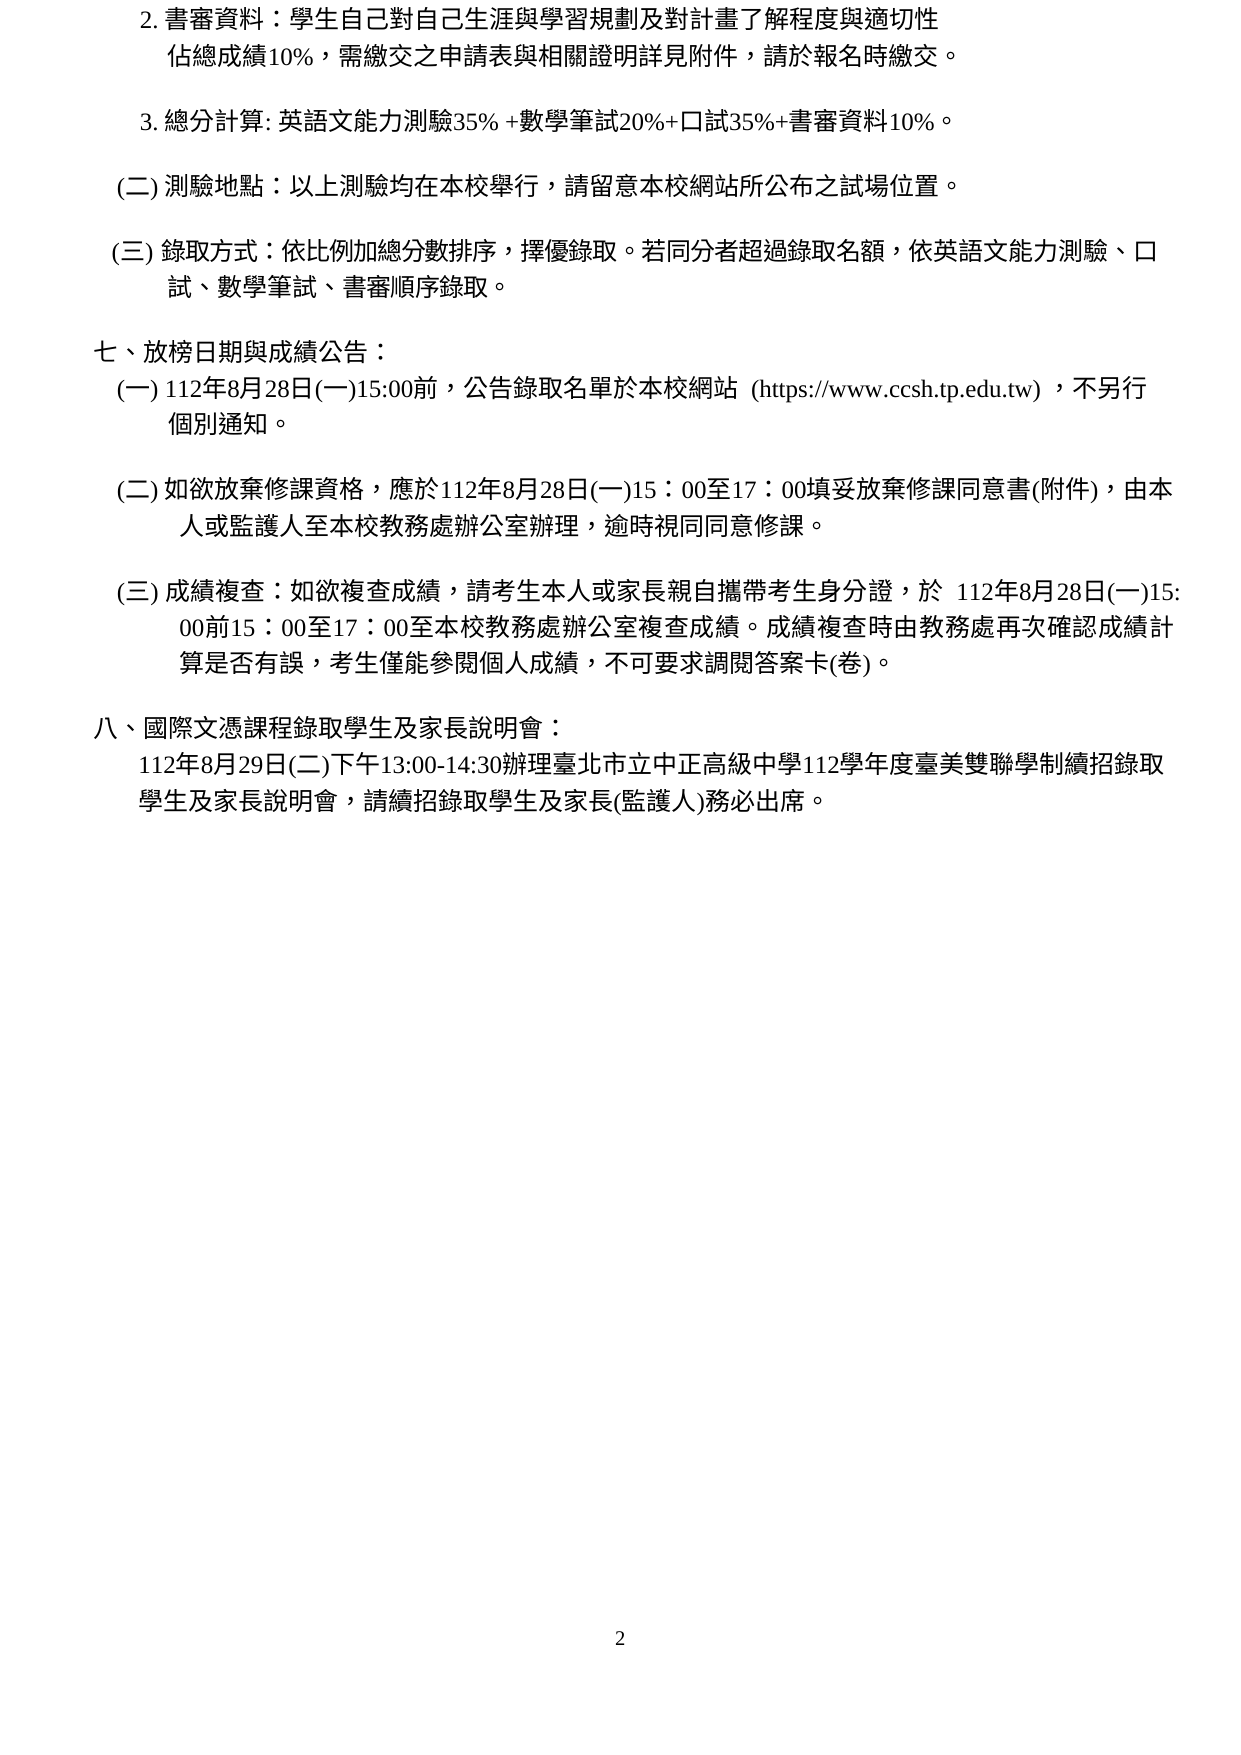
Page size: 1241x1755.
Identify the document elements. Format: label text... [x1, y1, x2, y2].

text 個別通知。 [94, 405, 1174, 441]
text 2. 書審資料：學生自己對自己生涯與學習規劃及對計畫了解程度與適切性 [139, 0, 1174, 36]
text (二) 測驗地點：以上測驗均在本校舉行，請留意本校網站所公布之試場位置。 [117, 166, 1174, 202]
text (三) 成績複查：如欲複查成績，請考生本人或家長親自攜帶考生身分證，於 112年8月28日(一)15:00前15：00至17：00至本校教務處辦公室複查成績。成績複查時由教務處再次確認成績計算是否有誤，考生僅能參閱個人成績，不可要求調閱答案卡(卷)。 [117, 571, 1174, 680]
text (二) 如欲放棄修課資格，應於112年8月28日(一)15：00至17：00填妥放棄修課同意書(附件)，由本人或監護人至本校教務處辦公室辦理，逾時視同同意修課。 [117, 470, 1174, 542]
text (三) 錄取方式：依比例加總分數排序，擇優錄取。若同分者超過錄取名額，依英語文能力測驗、口試、數學筆試、書審順序錄取。 [105, 231, 1174, 304]
text 八、國際文憑課程錄取學生及家長說明會： [94, 709, 1174, 745]
text 3. 總分計算: 英語文能力測驗35% +數學筆試20%+口試35%+書審資料10%。 [139, 101, 1174, 137]
text 佔總成績10%，需繳交之申請表與相關證明詳見附件，請於報名時繳交。 [167, 36, 1142, 72]
text (一) 112年8月28日(一)15:00前，公告錄取名單於本校網站 (https://www.ccsh.tp.edu.tw) ，不另行 [117, 369, 1174, 405]
text 七、放榜日期與成績公告： [94, 332, 1174, 369]
text 112年8月29日(二)下午13:00-14:30辦理臺北市立中正高級中學112學年度臺美雙聯學制續招錄取學生及家長說明會，請續招錄取學生及家長(監護人)務必出席。 [138, 745, 1174, 817]
